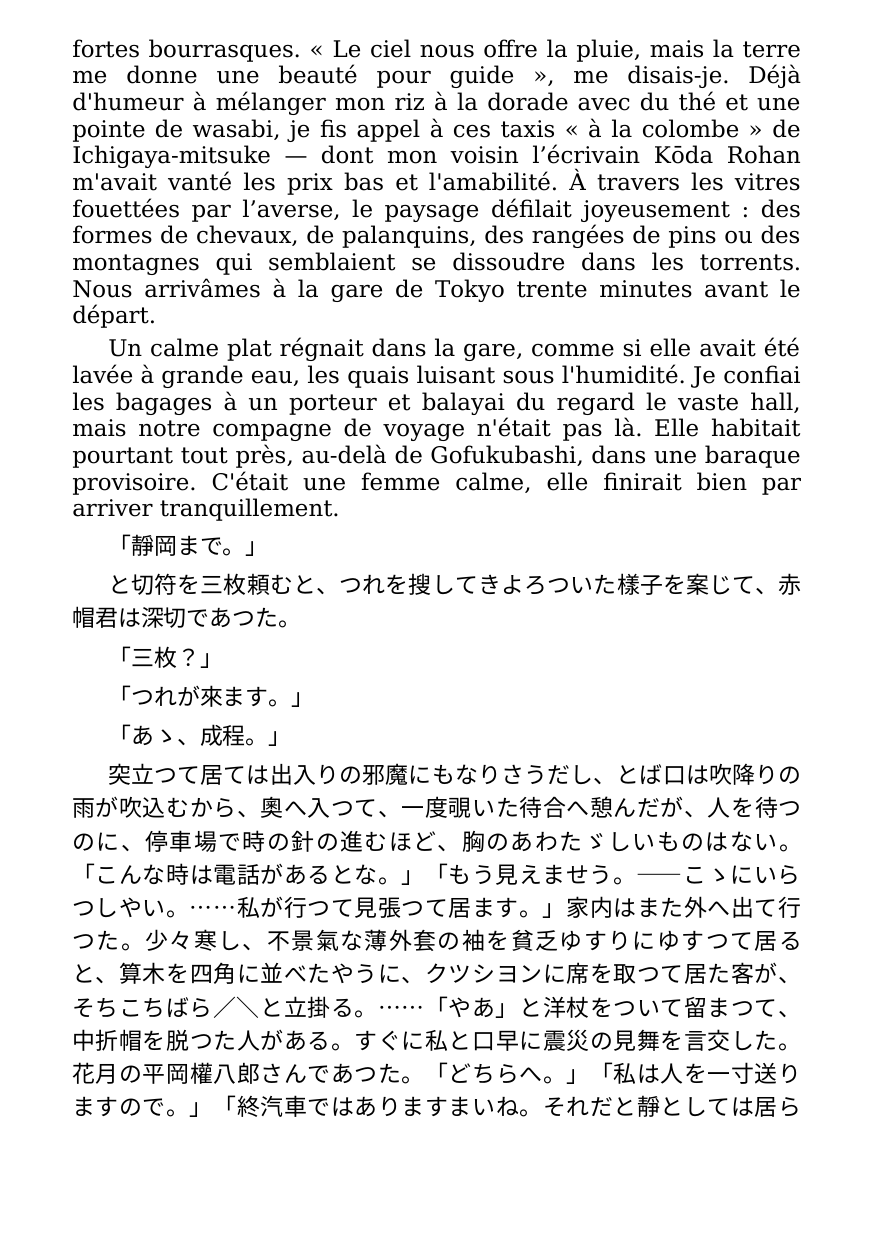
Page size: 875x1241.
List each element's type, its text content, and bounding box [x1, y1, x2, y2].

text 「三枚？」 [72, 639, 802, 673]
text 「あゝ、成程。」 [72, 718, 802, 751]
text 突立つて居ては出入りの邪魔にもなりさうだし、とば口は吹降りの雨が吹込むから、奧へ入つて、一度覗いた待合へ憩んだが、人を待つのに、停車場で時の針の進むほど、胸のあわたゞしいものはない。「こんな時は電話があるとな。」「もう見えませう。――こゝにいらつしやい。……私が行つて見張つて居ます。」家内はまた外へ出て行つた。少々寒し、不景氣な薄外套の袖を貧乏ゆすりにゆすつて居ると、算木を四角に並べたやうに、クツシヨンに席を取つて居た客が、そちこちばら／＼と立掛る。……「やあ」と洋杖をついて留まつて、中折帽を脱つた人がある。すぐに私と口早に震災の見舞を言交した。花月の平岡權八郎さんであつた。「どちらへ。」「私は人を一寸送りますので。」「終汽車ではありますまいね。それだと靜としては居ら [72, 757, 802, 1122]
text 「靜岡まで。」 [72, 528, 802, 561]
text と切符を三枚頼むと、つれを搜してきよろついた樣子を案じて、赤帽君は深切であつた。 [72, 567, 802, 633]
text fortes bourrasques. « Le ciel nous offre la pluie, mais la terre me donne une beauté pour guide », me disais-je. Déjà d'humeur à mélanger mon riz à la dorade avec du thé et une pointe de wasabi, je fis appel à ces taxis « à la colombe » de Ichigaya-mitsuke — dont mon voisin l’écrivain Kōda Rohan m'avait vanté les prix bas et l'amabilité. À travers les vitres fouettées par l’averse, le paysage défilait joyeusement : des formes de chevaux, de palanquins, des rangées de pins ou des montagnes qui semblaient se dissoudre dans les torrents. Nous arrivâmes à la gare de Tokyo trente minutes avant le départ. [72, 36, 802, 329]
text 「つれが來ます。」 [72, 679, 802, 712]
text Un calme plat régnait dans la gare, comme si elle avait été lavée à grande eau, les quais luisant sous l'humidité. Je confiai les bagages à un porteur et balayai du regard le vaste hall, mais notre compagne de voyage n'était pas là. Elle habitait pourtant tout près, au-delà de Gofukubashi, dans une baraque provisoire. C'était une femme calme, elle finirait bien par arriver tranquillement. [72, 335, 802, 522]
